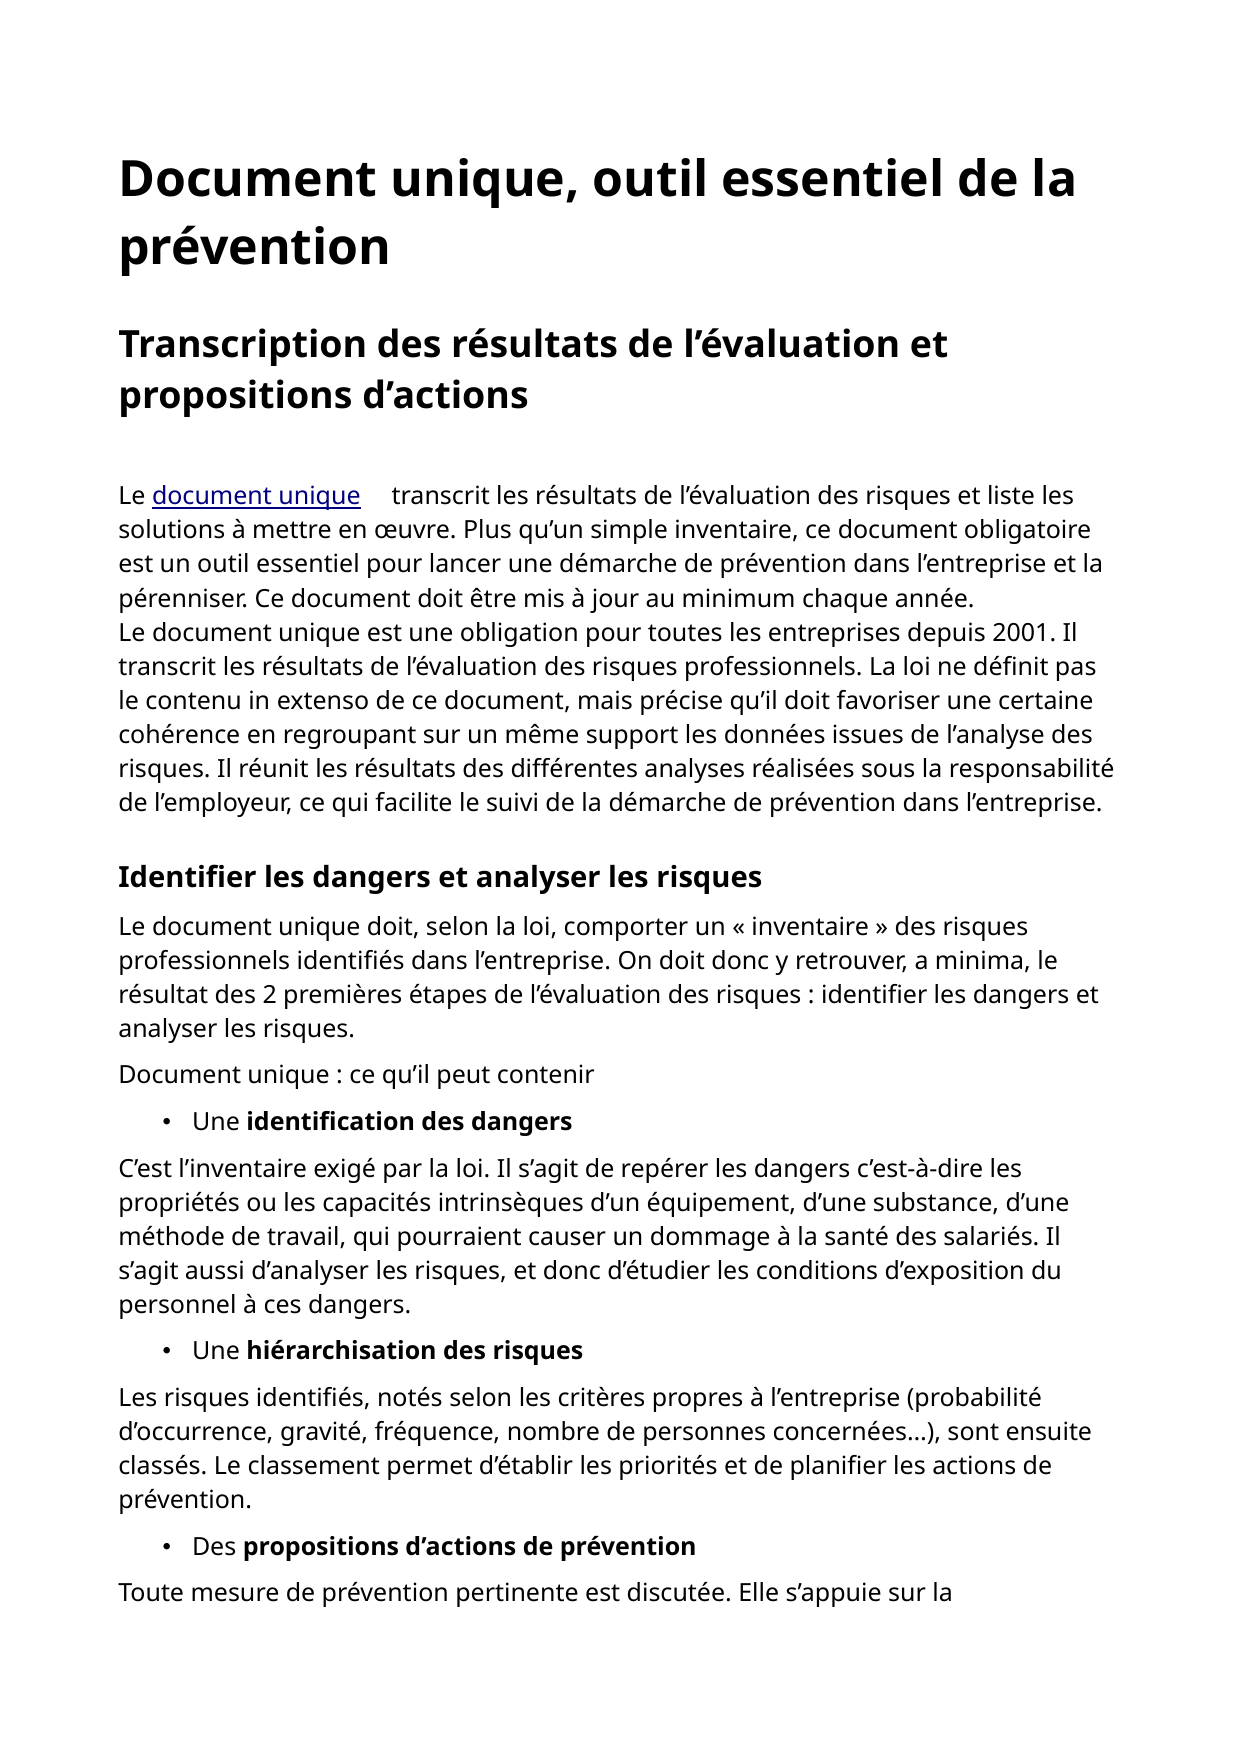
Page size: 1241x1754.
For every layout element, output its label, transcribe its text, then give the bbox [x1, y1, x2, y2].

list Une hiérarchisation des risques [162, 1333, 1122, 1367]
text Le document unique doit, selon la loi, comporter un « inventaire » des risques professionnels identifiés dans l’entreprise. On doit donc y retrouver, a minima, le résultat des 2 premières étapes de l’évaluation des risques : identifier les dangers et analyser les risques. [118, 908, 1122, 1044]
subtitle Document unique, outil essentiel de la prévention [118, 143, 1122, 279]
text Les risques identifiés, notés selon les critères propres à l’entreprise (probabilité d’occurrence, gravité, fréquence, nombre de personnes concernées…), sont ensuite classés. Le classement permet d’établir les priorités et de planifier les actions de prévention. [118, 1379, 1122, 1516]
list Une identification des dangers [162, 1104, 1122, 1138]
text Toute mesure de prévention pertinente est discutée. Elle s’appuie sur la [118, 1575, 1122, 1609]
list Des propositions d’actions de prévention [162, 1528, 1122, 1562]
text Document unique : ce qu’il peut contenir [118, 1057, 1122, 1091]
subtitle Transcription des résultats de l’évaluation et propositions d’actions [118, 317, 1122, 419]
subtitle Identifier les dangers et analyser les risques [118, 856, 1122, 896]
text C’est l’inventaire exigé par la loi. Il s’agit de repérer les dangers c’est-à-dire les propriétés ou les capacités intrinsèques d’un équipement, d’une substance, d’une méthode de travail, qui pourraient causer un dommage à la santé des salariés. Il s’agit aussi d’analyser les risques, et donc d’étudier les conditions d’exposition du personnel à ces dangers. [118, 1150, 1122, 1321]
text Le document unique transcrit les résultats de l’évaluation des risques et liste les solutions à mettre en œuvre. Plus qu’un simple inventaire, ce document obligatoire est un outil essentiel pour lancer une démarche de prévention dans l’entreprise et la pérenniser. Ce document doit être mis à jour au minimum chaque année. [118, 478, 1122, 614]
text Le document unique est une obligation pour toutes les entreprises depuis 2001. Il transcrit les résultats de l’évaluation des risques professionnels. La loi ne définit pas le contenu in extenso de ce document, mais précise qu’il doit favoriser une certaine cohérence en regroupant sur un même support les données issues de l’analyse des risques. Il réunit les résultats des différentes analyses réalisées sous la responsabilité de l’employeur, ce qui facilite le suivi de la démarche de prévention dans l’entreprise. [118, 614, 1122, 819]
